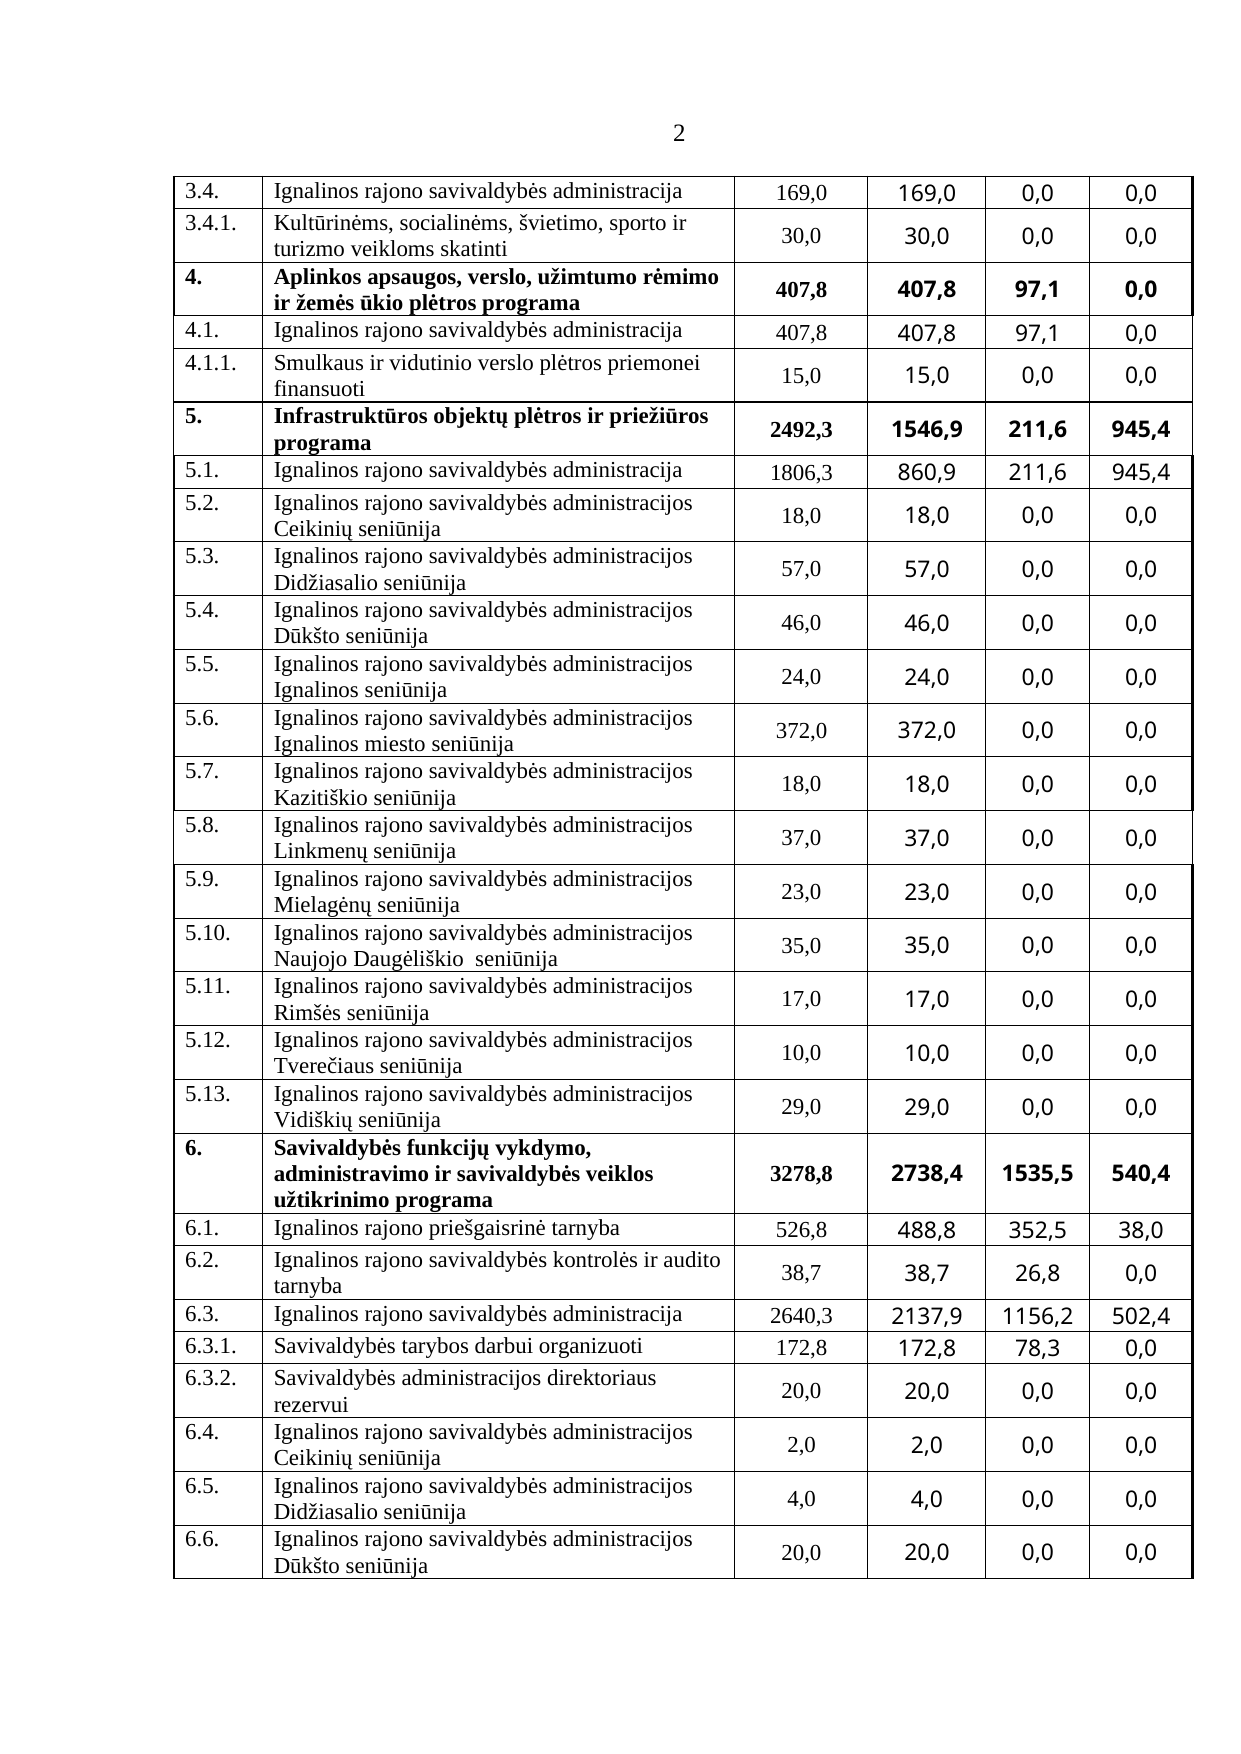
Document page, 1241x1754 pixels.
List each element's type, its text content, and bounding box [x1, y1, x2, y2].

table_cell 945,4 [1090, 456, 1191, 487]
table_cell 1546,9 [868, 403, 985, 455]
table_cell 6.5. [175, 1472, 262, 1524]
table_cell 407,8 [868, 263, 985, 315]
table_cell 0,0 [1090, 865, 1191, 917]
table_cell 46,0 [735, 596, 867, 649]
table_cell 1535,5 [986, 1134, 1089, 1213]
table_cell 2,0 [735, 1418, 867, 1471]
table_cell 37,0 [868, 811, 985, 864]
table_cell 372,0 [868, 704, 985, 756]
table_cell 5.9. [175, 865, 262, 917]
table_cell 172,8 [868, 1332, 985, 1363]
table_cell 0,0 [986, 349, 1089, 401]
table_cell 20,0 [868, 1526, 985, 1578]
table_cell 0,0 [986, 1418, 1089, 1471]
table_cell Ignalinos rajono savivaldybės administracijos Tverečiaus seniūnija [263, 1026, 734, 1079]
table_cell 10,0 [735, 1026, 867, 1079]
table_cell 5.1. [175, 456, 262, 487]
table_cell 18,0 [868, 757, 985, 810]
table_cell 23,0 [868, 865, 985, 917]
table_cell 5.7. [175, 757, 262, 810]
table_cell 0,0 [1090, 1526, 1191, 1578]
table_cell 5. [174, 403, 262, 455]
table_cell 211,6 [986, 403, 1089, 455]
table_cell Ignalinos rajono savivaldybės administracijos Naujojo Daugėliškio seniūnija [263, 919, 734, 971]
table_cell 0,0 [1090, 1418, 1191, 1471]
table_cell 172,8 [735, 1332, 867, 1363]
table_cell 526,8 [735, 1214, 867, 1245]
table_cell Ignalinos rajono savivaldybės administracijos Dūkšto seniūnija [263, 596, 734, 649]
table_cell 2492,3 [735, 403, 867, 455]
table_cell Ignalinos rajono savivaldybės administracijos Ceikinių seniūnija [263, 489, 734, 541]
table_cell 10,0 [868, 1026, 985, 1079]
table_cell 4. [175, 263, 262, 315]
table_cell 5.5. [175, 650, 262, 702]
table_cell 5.10. [175, 919, 262, 971]
table_cell 29,0 [735, 1080, 867, 1132]
table_cell 5.6. [175, 704, 262, 756]
table_cell 0,0 [1090, 349, 1192, 401]
table_cell Ignalinos rajono savivaldybės administracijos Ignalinos seniūnija [263, 650, 734, 702]
table_cell 5.4. [175, 596, 262, 649]
table_cell Ignalinos rajono savivaldybės administracijos Didžiasalio seniūnija [263, 1472, 734, 1524]
table_cell 6.4. [175, 1418, 262, 1471]
table_cell 0,0 [1090, 972, 1191, 1025]
table_cell 6.6. [175, 1526, 262, 1578]
table_cell 2137,9 [868, 1300, 985, 1331]
table_cell 35,0 [735, 919, 867, 971]
table_cell 20,0 [735, 1526, 867, 1578]
table_cell 0,0 [1090, 177, 1191, 208]
table_cell 372,0 [735, 704, 867, 756]
table_cell Ignalinos rajono savivaldybės administracijos Rimšės seniūnija [263, 972, 734, 1025]
table_cell 6.1. [175, 1214, 262, 1245]
table_cell 169,0 [868, 177, 985, 208]
table_cell 4,0 [735, 1472, 867, 1524]
table_cell 24,0 [868, 650, 985, 702]
table_cell 35,0 [868, 919, 985, 971]
table_cell 38,0 [1090, 1214, 1191, 1245]
table_cell Ignalinos rajono savivaldybės administracijos Linkmenų seniūnija [263, 811, 734, 864]
table_cell Ignalinos rajono savivaldybės administracijos Mielagėnų seniūnija [263, 865, 734, 917]
table_cell 37,0 [735, 811, 867, 864]
table_cell 6.3.1. [175, 1332, 262, 1363]
table_cell 860,9 [868, 456, 985, 487]
table_cell Ignalinos rajono savivaldybės administracijos Vidiškių seniūnija [263, 1080, 734, 1132]
table_cell 0,0 [986, 811, 1089, 864]
table_cell 20,0 [735, 1364, 867, 1417]
table_cell 0,0 [986, 865, 1089, 917]
table_cell Ignalinos rajono savivaldybės kontrolės ir audito tarnyba [263, 1246, 734, 1299]
table_cell 30,0 [735, 209, 867, 262]
table_cell 0,0 [986, 972, 1089, 1025]
table_cell 0,0 [1090, 1332, 1191, 1363]
table_cell 0,0 [1090, 209, 1191, 262]
table_cell 97,1 [986, 263, 1089, 315]
table_cell 97,1 [986, 316, 1089, 348]
table_cell 57,0 [868, 542, 985, 595]
table_cell Ignalinos rajono savivaldybės administracijos Didžiasalio seniūnija [263, 542, 734, 595]
table_cell Aplinkos apsaugos, verslo, užimtumo rėmimo ir žemės ūkio plėtros programa [263, 263, 734, 315]
table_cell 945,4 [1090, 403, 1192, 455]
table_cell 30,0 [868, 209, 985, 262]
table_cell 6.3. [175, 1300, 262, 1331]
table_cell 0,0 [986, 489, 1089, 541]
table_cell 3.4.1. [175, 209, 262, 262]
table_cell 57,0 [735, 542, 867, 595]
table_cell 0,0 [986, 596, 1089, 649]
table_cell 502,4 [1090, 1300, 1191, 1331]
table_cell 0,0 [986, 177, 1089, 208]
table_cell 0,0 [986, 209, 1089, 262]
table_cell 488,8 [868, 1214, 985, 1245]
table_cell 0,0 [1090, 1246, 1191, 1299]
table_cell 46,0 [868, 596, 985, 649]
table_cell 1806,3 [735, 456, 867, 487]
table_cell Infrastruktūros objektų plėtros ir priežiūros programa [263, 403, 734, 455]
table_cell Kultūrinėms, socialinėms, švietimo, sporto ir turizmo veikloms skatinti [263, 209, 734, 262]
table_cell Ignalinos rajono savivaldybės administracijos Ceikinių seniūnija [263, 1418, 734, 1471]
table_cell 407,8 [868, 316, 985, 348]
table_cell Ignalinos rajono savivaldybės administracija [263, 1300, 734, 1331]
table_cell 2,0 [868, 1418, 985, 1471]
table_cell 0,0 [986, 650, 1089, 702]
table_cell 1156,2 [986, 1300, 1089, 1331]
table_cell 0,0 [1090, 704, 1191, 756]
table_cell 0,0 [1090, 1080, 1191, 1132]
table_cell Smulkaus ir vidutinio verslo plėtros priemonei finansuoti [263, 349, 734, 401]
table_cell 0,0 [1090, 1364, 1191, 1417]
table_cell 0,0 [1090, 316, 1192, 348]
table_cell 0,0 [1090, 1026, 1191, 1079]
table_cell 5.13. [175, 1080, 262, 1132]
table_cell Savivaldybės tarybos darbui organizuoti [263, 1332, 734, 1363]
table_cell 0,0 [1090, 489, 1191, 541]
table_cell 17,0 [735, 972, 867, 1025]
table_cell 18,0 [868, 489, 985, 541]
table_cell 5.3. [175, 542, 262, 595]
table_cell 5.11. [175, 972, 262, 1025]
table_cell 407,8 [735, 263, 867, 315]
table_cell 4,0 [868, 1472, 985, 1524]
table_cell 29,0 [868, 1080, 985, 1132]
table_cell 0,0 [1090, 811, 1192, 864]
table_cell 26,8 [986, 1246, 1089, 1299]
table_cell 4.1. [174, 316, 262, 348]
table_cell 24,0 [735, 650, 867, 702]
table_cell 0,0 [986, 542, 1089, 595]
table_cell 78,3 [986, 1332, 1089, 1363]
table_cell 2640,3 [735, 1300, 867, 1331]
table_cell 38,7 [735, 1246, 867, 1299]
table_cell 0,0 [986, 1472, 1089, 1524]
table_cell Ignalinos rajono savivaldybės administracijos Ignalinos miesto seniūnija [263, 704, 734, 756]
table_cell 18,0 [735, 489, 867, 541]
table_cell 23,0 [735, 865, 867, 917]
table_cell 0,0 [1090, 596, 1191, 649]
table_cell 6.3.2. [175, 1364, 262, 1417]
table_cell Ignalinos rajono savivaldybės administracija [263, 177, 734, 208]
table_cell 352,5 [986, 1214, 1089, 1245]
table_cell 0,0 [986, 1080, 1089, 1132]
table_cell 0,0 [1090, 919, 1191, 971]
table_cell 407,8 [735, 316, 867, 348]
table_cell 0,0 [986, 1364, 1089, 1417]
table_cell 3.4. [175, 177, 262, 208]
table_cell 5.8. [174, 811, 262, 864]
table_cell 0,0 [1090, 263, 1191, 315]
table_cell 4.1.1. [174, 349, 262, 401]
table_cell 2738,4 [868, 1134, 985, 1213]
table_cell Ignalinos rajono savivaldybės administracija [263, 456, 734, 487]
table_cell 18,0 [735, 757, 867, 810]
table_cell Ignalinos rajono priešgaisrinė tarnyba [263, 1214, 734, 1245]
table_cell 0,0 [986, 919, 1089, 971]
table_cell 6. [175, 1134, 262, 1213]
table_cell 0,0 [1090, 650, 1191, 702]
table_cell 0,0 [986, 757, 1089, 810]
table_cell 20,0 [868, 1364, 985, 1417]
table_cell 0,0 [986, 1026, 1089, 1079]
table_cell 17,0 [868, 972, 985, 1025]
table_cell 6.2. [175, 1246, 262, 1299]
table_cell Savivaldybės administracijos direktoriaus rezervui [263, 1364, 734, 1417]
table_cell 0,0 [1090, 542, 1191, 595]
table_cell Ignalinos rajono savivaldybės administracija [263, 316, 734, 348]
table_cell 15,0 [735, 349, 867, 401]
table_cell Ignalinos rajono savivaldybės administracijos Kazitiškio seniūnija [263, 757, 734, 810]
table_cell 211,6 [986, 456, 1089, 487]
table_cell 169,0 [735, 177, 867, 208]
table_cell 38,7 [868, 1246, 985, 1299]
table_cell Savivaldybės funkcijų vykdymo, administravimo ir savivaldybės veiklos užtikrinimo programa [263, 1134, 734, 1213]
table_cell 15,0 [868, 349, 985, 401]
table_cell 0,0 [986, 704, 1089, 756]
table_cell Ignalinos rajono savivaldybės administracijos Dūkšto seniūnija [263, 1526, 734, 1578]
table_cell 5.2. [175, 489, 262, 541]
table_cell 540,4 [1090, 1134, 1191, 1213]
table_cell 0,0 [1090, 1472, 1191, 1524]
table_cell 3278,8 [735, 1134, 867, 1213]
table_cell 0,0 [1090, 757, 1191, 810]
table_cell 5.12. [175, 1026, 262, 1079]
table_cell 0,0 [986, 1526, 1089, 1578]
